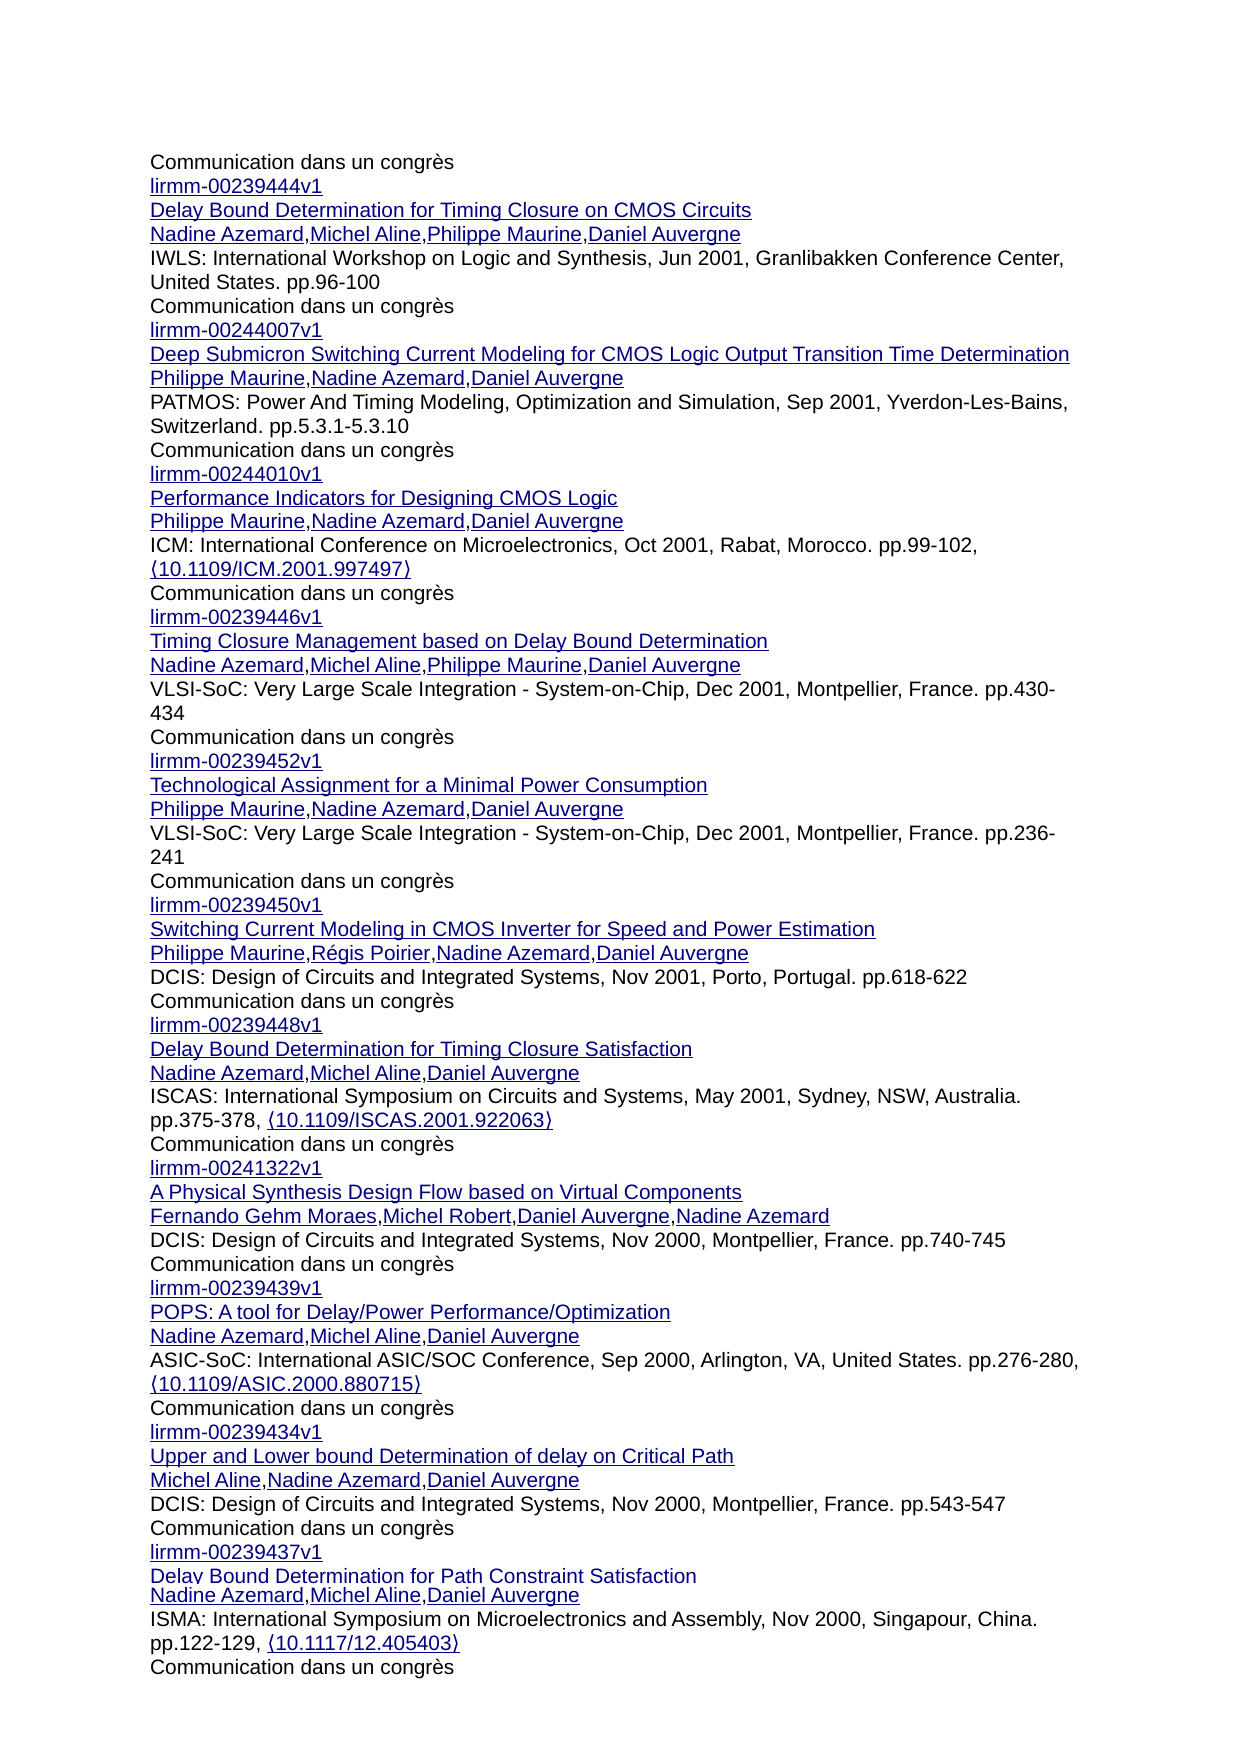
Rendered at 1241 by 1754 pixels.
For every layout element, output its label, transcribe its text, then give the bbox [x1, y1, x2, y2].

table_cell Upper and Lower bound Determination of delay on Critical Path Michel Aline,Nadine Azemard,Daniel Auvergne DCIS: Design of Circuits and Integrated Systems, Nov 2000, Montpellier, France. pp.543-547 Communication dans un congrès lirmm-00239437v1 [150, 1444, 1090, 1563]
table_cell Delay Bound Determination for Path Constraint Satisfaction Nadine Azemard,Michel Aline,Daniel Auvergne ISMA: International Symposium on Microelectronics and Assembly, Nov 2000, Singapour, China. pp.122-129, ⟨10.1117/12.405403⟩ Communication dans un congrès [150, 1564, 1090, 1679]
table_cell Delay Bound Determination for Timing Closure Satisfaction Nadine Azemard,Michel Aline,Daniel Auvergne ISCAS: International Symposium on Circuits and Systems, May 2001, Sydney, NSW, Australia. pp.375-378, ⟨10.1109/ISCAS.2001.922063⟩ Communication dans un congrès lirmm-00241322v1 [150, 1036, 1090, 1180]
table_cell Timing Closure Management based on Delay Bound Determination Nadine Azemard,Michel Aline,Philippe Maurine,Daniel Auvergne VLSI-SoC: Very Large Scale Integration - System-on-Chip, Dec 2001, Montpellier, France. pp.430-434 Communication dans un congrès lirmm-00239452v1 [150, 629, 1090, 773]
table_cell A Physical Synthesis Design Flow based on Virtual Components Fernando Gehm Moraes,Michel Robert,Daniel Auvergne,Nadine Azemard DCIS: Design of Circuits and Integrated Systems, Nov 2000, Montpellier, France. pp.740-745 Communication dans un congrès lirmm-00239439v1 [150, 1180, 1090, 1300]
table_cell Technological Assignment for a Minimal Power Consumption Philippe Maurine,Nadine Azemard,Daniel Auvergne VLSI-SoC: Very Large Scale Integration - System-on-Chip, Dec 2001, Montpellier, France. pp.236-241 Communication dans un congrès lirmm-00239450v1 [150, 773, 1090, 917]
table_cell Switching Current Modeling in CMOS Inverter for Speed and Power Estimation Philippe Maurine,Régis Poirier,Nadine Azemard,Daniel Auvergne DCIS: Design of Circuits and Integrated Systems, Nov 2001, Porto, Portugal. pp.618-622 Communication dans un congrès lirmm-00239448v1 [150, 917, 1090, 1036]
table_cell Deep Submicron Switching Current Modeling for CMOS Logic Output Transition Time Determination Philippe Maurine,Nadine Azemard,Daniel Auvergne PATMOS: Power And Timing Modeling, Optimization and Simulation, Sep 2001, Yverdon-Les-Bains, Switzerland. pp.5.3.1-5.3.10 Communication dans un congrès lirmm-00244010v1 [150, 342, 1090, 485]
table_cell Delay Bound Determination for Timing Closure on CMOS Circuits Nadine Azemard,Michel Aline,Philippe Maurine,Daniel Auvergne IWLS: International Workshop on Logic and Synthesis, Jun 2001, Granlibakken Conference Center, United States. pp.96-100 Communication dans un congrès lirmm-00244007v1 [150, 198, 1090, 342]
table_cell Performance Indicators for Designing CMOS Logic Philippe Maurine,Nadine Azemard,Daniel Auvergne ICM: International Conference on Microelectronics, Oct 2001, Rabat, Morocco. pp.99-102, ⟨10.1109/ICM.2001.997497⟩ Communication dans un congrès lirmm-00239446v1 [150, 485, 1090, 629]
table_cell Communication dans un congrès lirmm-00239444v1 [150, 150, 1090, 198]
table_cell POPS: A tool for Delay/Power Performance/Optimization Nadine Azemard,Michel Aline,Daniel Auvergne ASIC-SoC: International ASIC/SOC Conference, Sep 2000, Arlington, VA, United States. pp.276-280, ⟨10.1109/ASIC.2000.880715⟩ Communication dans un congrès lirmm-00239434v1 [150, 1300, 1090, 1444]
